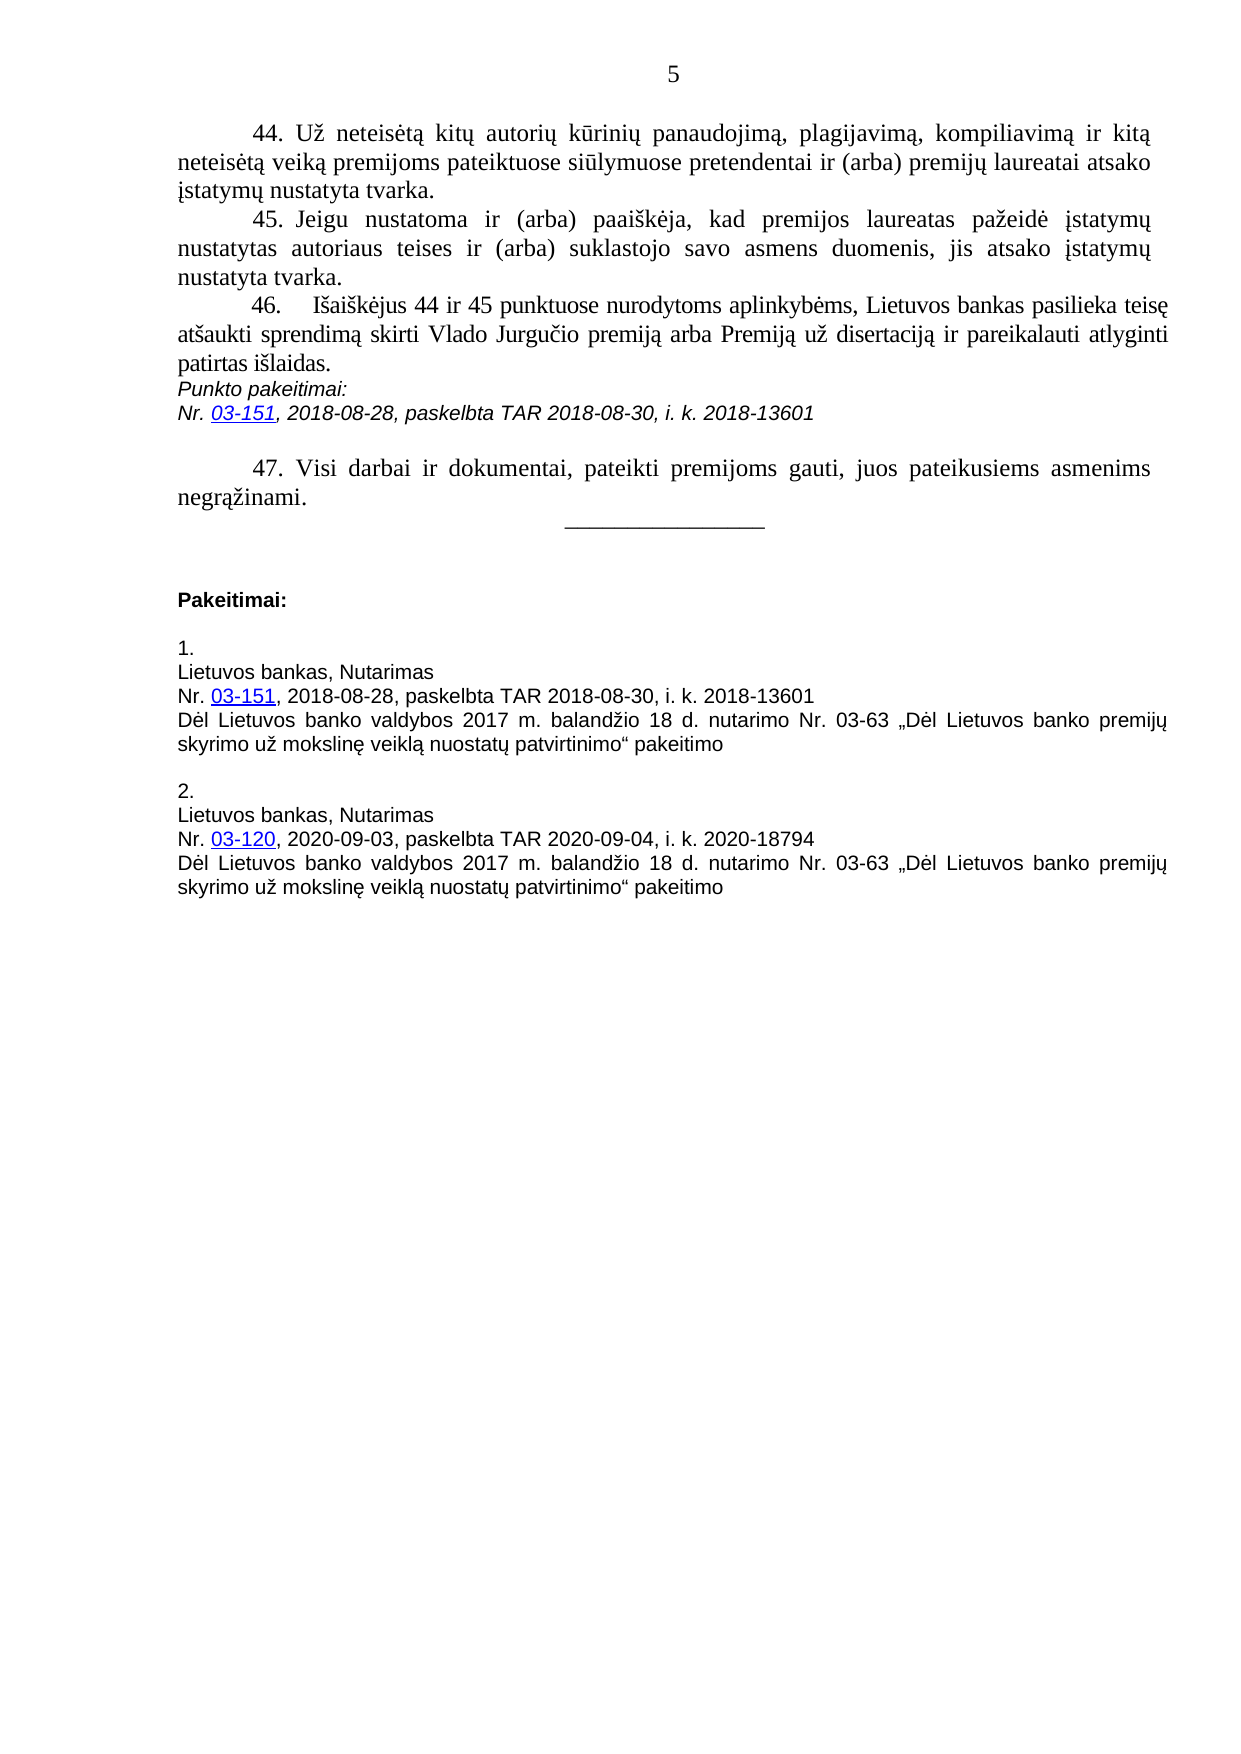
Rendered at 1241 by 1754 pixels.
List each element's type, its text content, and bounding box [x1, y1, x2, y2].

text Dėl Lietuvos banko valdybos 2017 m. balandžio 18 d. nutarimo Nr. 03-63 „Dėl Lietuvos banko premijų skyrimo už mokslinę veiklą nuostatų patvirtinimo“ pakeitimo [177, 851, 1169, 899]
text Nr. 03-151, 2018-08-28, paskelbta TAR 2018-08-30, i. k. 2018-13601 [177, 683, 1169, 707]
text 47. Visi darbai ir dokumentai, pateikti premijoms gauti, juos pateikusiems asmenims negrąžinami. [177, 453, 1152, 511]
text Pakeitimai: [177, 588, 1169, 612]
text 45. Jeigu nustatoma ir (arba) paaiškėja, kad premijos laureatas pažeidė įstatymų nustatytas autoriaus teises ir (arba) suklastojo savo asmens duomenis, jis atsako įstatymų nustatyta tvarka. [177, 204, 1152, 291]
text 2. [177, 779, 1169, 803]
text Lietuvos bankas, Nutarimas [177, 803, 1169, 827]
text Lietuvos bankas, Nutarimas [177, 659, 1169, 683]
text 1. [177, 636, 1169, 659]
text Nr. 03-120, 2020-09-03, paskelbta TAR 2020-09-04, i. k. 2020-18794 [177, 827, 1169, 851]
text Dėl Lietuvos banko valdybos 2017 m. balandžio 18 d. nutarimo Nr. 03-63 „Dėl Lietuvos banko premijų skyrimo už mokslinę veiklą nuostatų patvirtinimo“ pakeitimo [177, 707, 1169, 755]
text 46. Išaiškėjus 44 ir 45 punktuose nurodytoms aplinkybėms, Lietuvos bankas pasilieka teisę atšaukti sprendimą skirti Vlado Jurgučio premiją arba Premiją už disertaciją ir pareikalauti atlyginti patirtas išlaidas. [177, 291, 1169, 377]
text Punkto pakeitimai: [177, 377, 1169, 401]
text –––––––––––––––– [177, 511, 1152, 540]
text Nr. 03-151, 2018-08-28, paskelbta TAR 2018-08-30, i. k. 2018-13601 [177, 401, 1169, 425]
text 44. Už neteisėtą kitų autorių kūrinių panaudojimą, plagijavimą, kompiliavimą ir kitą neteisėtą veiką premijoms pateiktuose siūlymuose pretendentai ir (arba) premijų laureatai atsako įstatymų nustatyta tvarka. [177, 118, 1152, 204]
